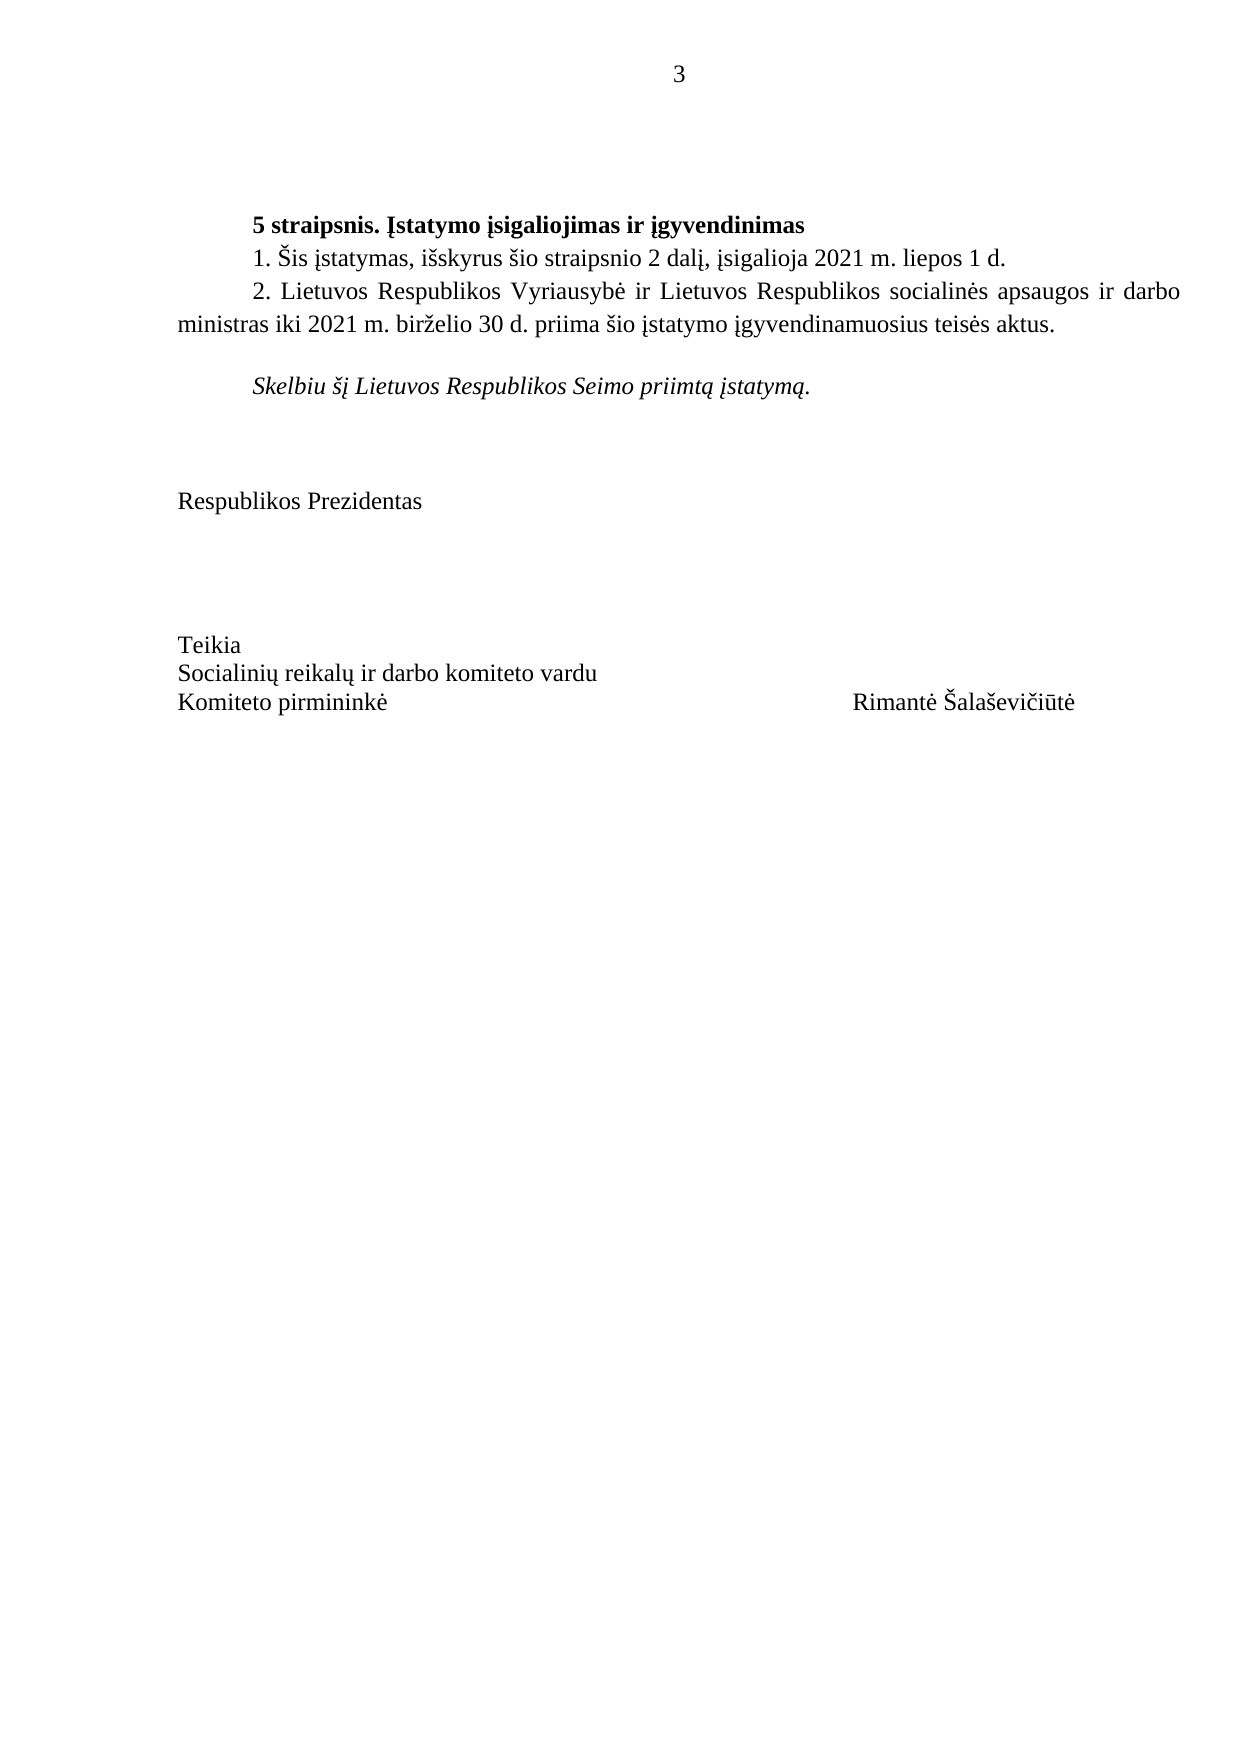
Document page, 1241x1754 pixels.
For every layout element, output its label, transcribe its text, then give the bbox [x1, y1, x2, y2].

text Socialinių reikalų ir darbo komiteto vardu [177, 658, 1181, 687]
text Skelbiu šį Lietuvos Respublikos Seimo priimtą įstatymą. [177, 371, 1181, 400]
text 2. Lietuvos Respublikos Vyriausybė ir Lietuvos Respublikos socialinės apsaugos ir darbo ministras iki 2021 m. birželio 30 d. priima šio įstatymo įgyvendinamuosius teisės aktus. [177, 276, 1181, 338]
text Komiteto pirmininkė Rimantė Šalaševičiūtė [177, 687, 1181, 716]
text 1. Šis įstatymas, išskyrus šio straipsnio 2 dalį, įsigalioja 2021 m. liepos 1 d. [177, 243, 1181, 272]
text Teikia [177, 630, 1181, 658]
text 5 straipsnis. Įstatymo įsigaliojimas ir įgyvendinimas [177, 210, 1181, 239]
text Respublikos Prezidentas [177, 486, 1181, 515]
